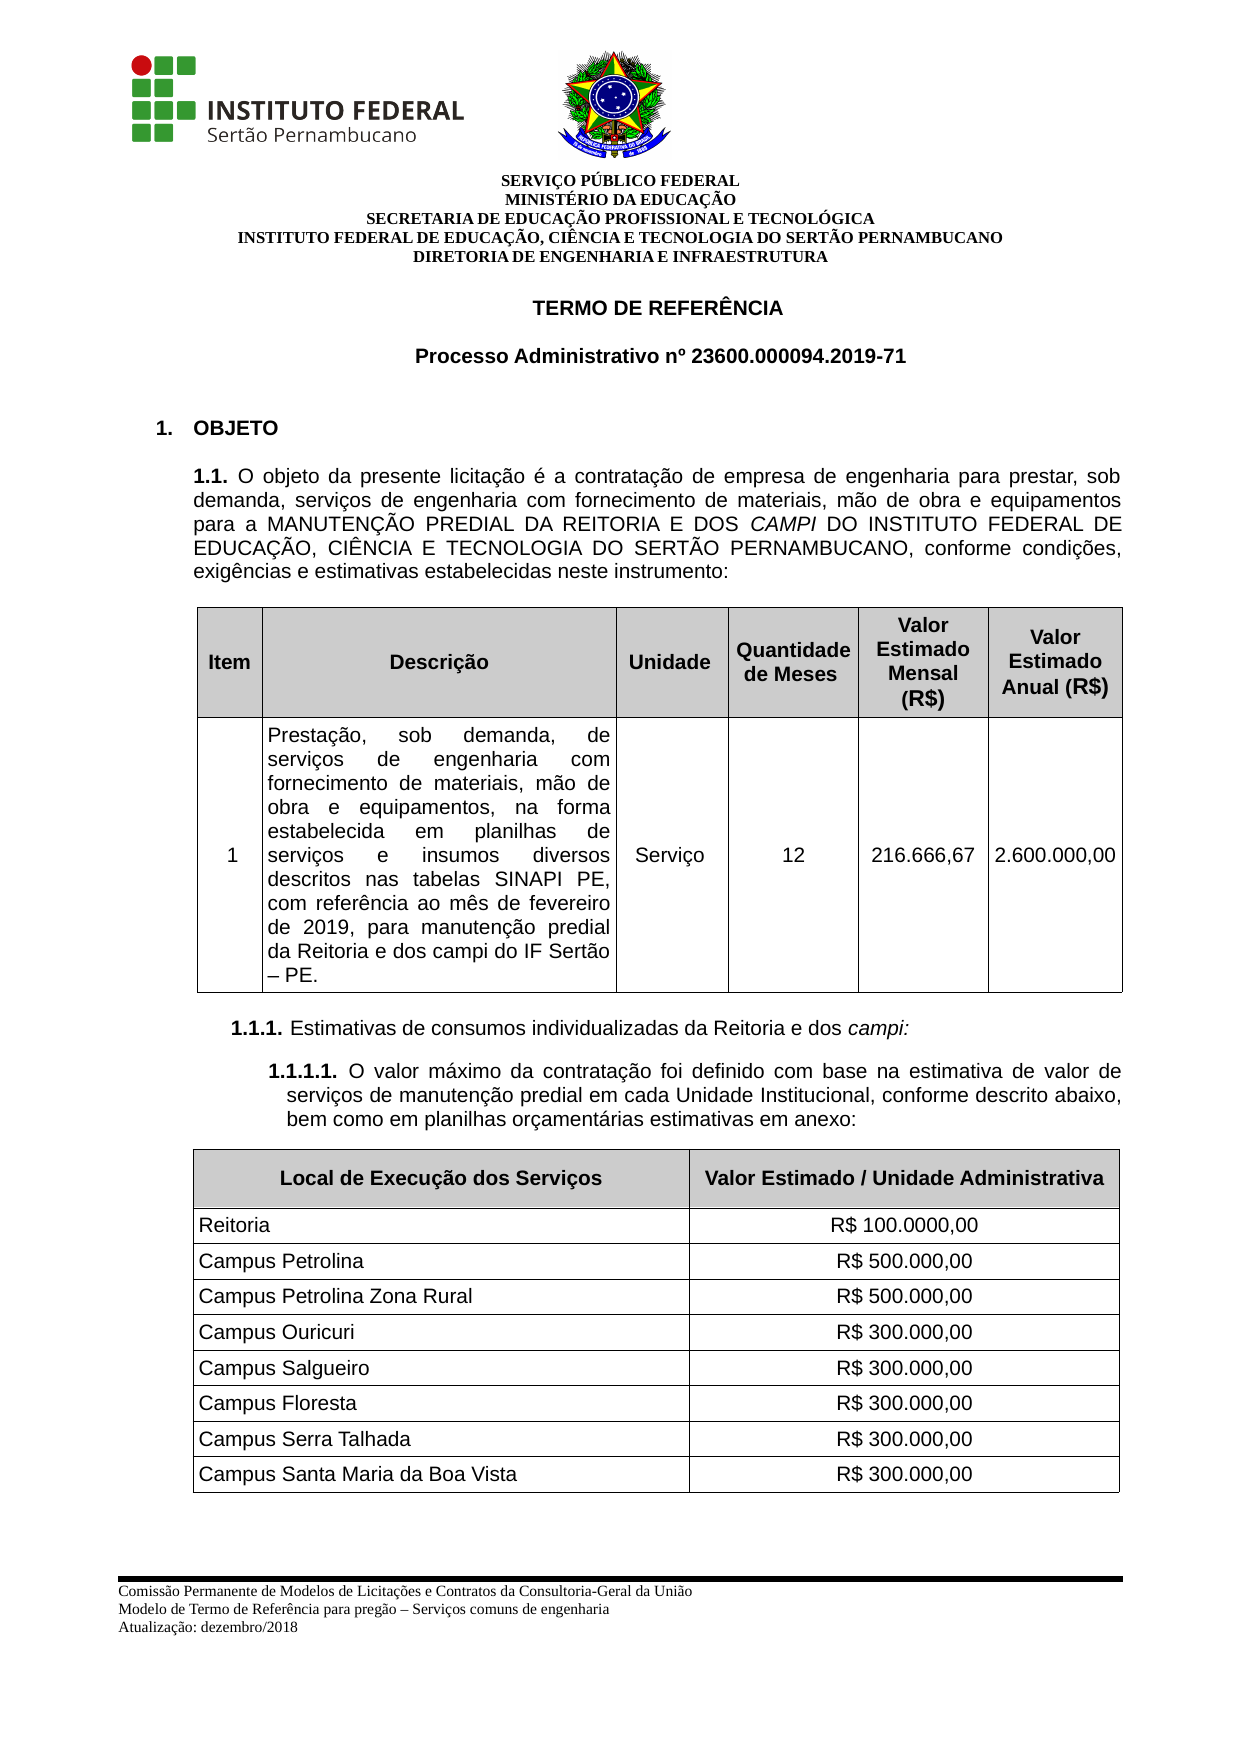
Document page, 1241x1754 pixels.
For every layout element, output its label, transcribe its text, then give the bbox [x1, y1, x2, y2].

table_cell 1 [198, 718, 262, 992]
table_cell Campus Petrolina [194, 1244, 689, 1278]
table_cell 12 [729, 718, 858, 992]
table_cell Campus Santa Maria da Boa Vista [194, 1457, 689, 1492]
table_cell Reitoria [194, 1209, 689, 1243]
table_cell Campus Serra Talhada [194, 1422, 689, 1456]
list TERMO DE REFERÊNCIA [156, 296, 1123, 320]
list Estimativas de consumos individualizadas da Reitoria e dos campi: [231, 1016, 1123, 1040]
table_cell R$ 300.000,00 [690, 1315, 1119, 1349]
table_header Valor Estimado Mensal (R$) [859, 608, 988, 717]
table_header Unidade [617, 608, 728, 717]
table_cell R$ 500.000,00 [690, 1280, 1119, 1314]
table_cell 216.666,67 [859, 718, 988, 992]
list O objeto da presente licitação é a contratação de empresa de engenharia para prestar, sob demanda, serviços de engenharia com fornecimento de materiais, mão de obra e equipamentos para a MANUTENÇÃO PREDIAL DA REITORIA E DOS CAMPI DO INSTITUTO FEDERAL DE EDUCAÇÃO, CIÊNCIA E TECNOLOGIA DO SERTÃO PERNAMBUCANO, conforme condições, exigências e estimativas estabelecidas neste instrumento: [193, 463, 1123, 583]
table_header Local de Execução dos Serviços [194, 1150, 689, 1207]
table_cell R$ 300.000,00 [690, 1386, 1119, 1421]
table_cell R$ 300.000,00 [690, 1422, 1119, 1456]
table_header Valor Estimado / Unidade Administrativa [690, 1150, 1119, 1207]
table_cell Prestação, sob demanda, de serviços de engenharia com fornecimento de materiais, mão de obra e equipamentos, na forma estabelecida em planilhas de serviços e insumos diversos descritos nas tabelas SINAPI PE, com referência ao mês de fevereiro de 2019, para manutenção predial da Reitoria e dos campi do IF Sertão – PE. [263, 718, 616, 992]
table_cell Campus Salgueiro [194, 1351, 689, 1385]
table_cell Campus Floresta [194, 1386, 689, 1421]
table_header Valor Estimado Anual (R$) [989, 608, 1122, 717]
table_cell R$ 300.000,00 [690, 1351, 1119, 1385]
table_header Item [198, 608, 262, 717]
picture [131, 55, 464, 142]
list Processo Administrativo nº 23600.000094.2019-71 [156, 344, 1123, 368]
table_cell R$ 300.000,00 [690, 1457, 1119, 1492]
table_cell Campus Ouricuri [194, 1315, 689, 1349]
table_cell Campus Petrolina Zona Rural [194, 1280, 689, 1314]
table_header Quantidade de Meses [729, 608, 858, 717]
table_header Descrição [263, 608, 616, 717]
list O valor máximo da contratação foi definido com base na estimativa de valor de serviços de manutenção predial em cada Unidade Institucional, conforme descrito abaixo, bem como em planilhas orçamentárias estimativas em anexo: [268, 1058, 1123, 1130]
table_cell R$ 100.0000,00 [690, 1209, 1119, 1243]
table_cell Serviço [617, 718, 728, 992]
table_cell 2.600.000,00 [989, 718, 1122, 992]
list OBJETO [156, 416, 1123, 439]
table_cell R$ 500.000,00 [690, 1244, 1119, 1278]
